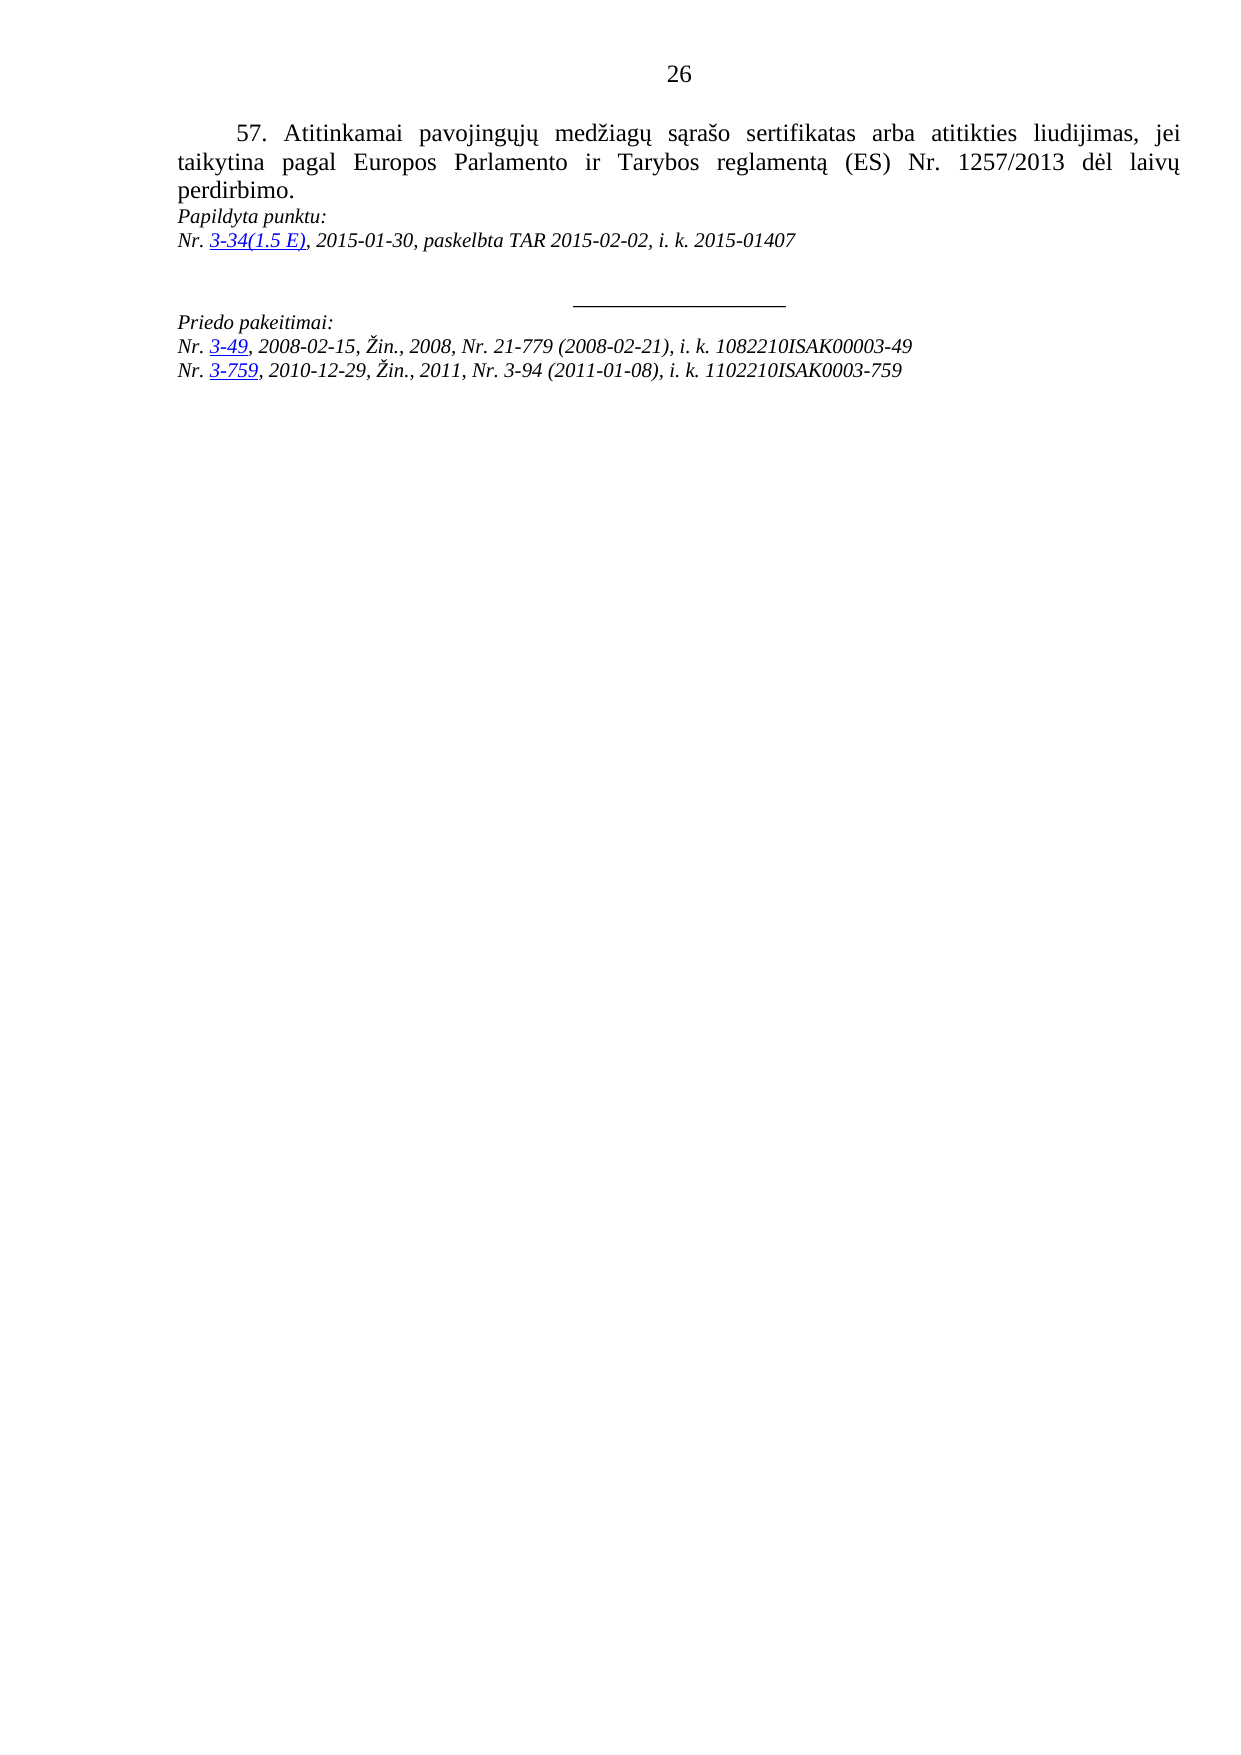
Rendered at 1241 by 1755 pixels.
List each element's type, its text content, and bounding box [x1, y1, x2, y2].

text Priedo pakeitimai: [177, 310, 1181, 334]
text 57. Atitinkamai pavojingųjų medžiagų sąrašo sertifikatas arba atitikties liudijimas, jei taikytina pagal Europos Parlamento ir Tarybos reglamentą (ES) Nr. 1257/2013 dėl laivų perdirbimo. [177, 118, 1181, 204]
text Nr. 3-49, 2008-02-15, Žin., 2008, Nr. 21-779 (2008-02-21), i. k. 1082210ISAK00003-49 [177, 334, 1181, 358]
text Papildyta punktu: [177, 204, 1181, 228]
text Nr. 3-34(1.5 E), 2015-01-30, paskelbta TAR 2015-02-02, i. k. 2015-01407 [177, 228, 1181, 252]
text Nr. 3-759, 2010-12-29, Žin., 2011, Nr. 3-94 (2011-01-08), i. k. 1102210ISAK0003-759 [177, 358, 1181, 382]
text _________________ [177, 281, 1181, 310]
